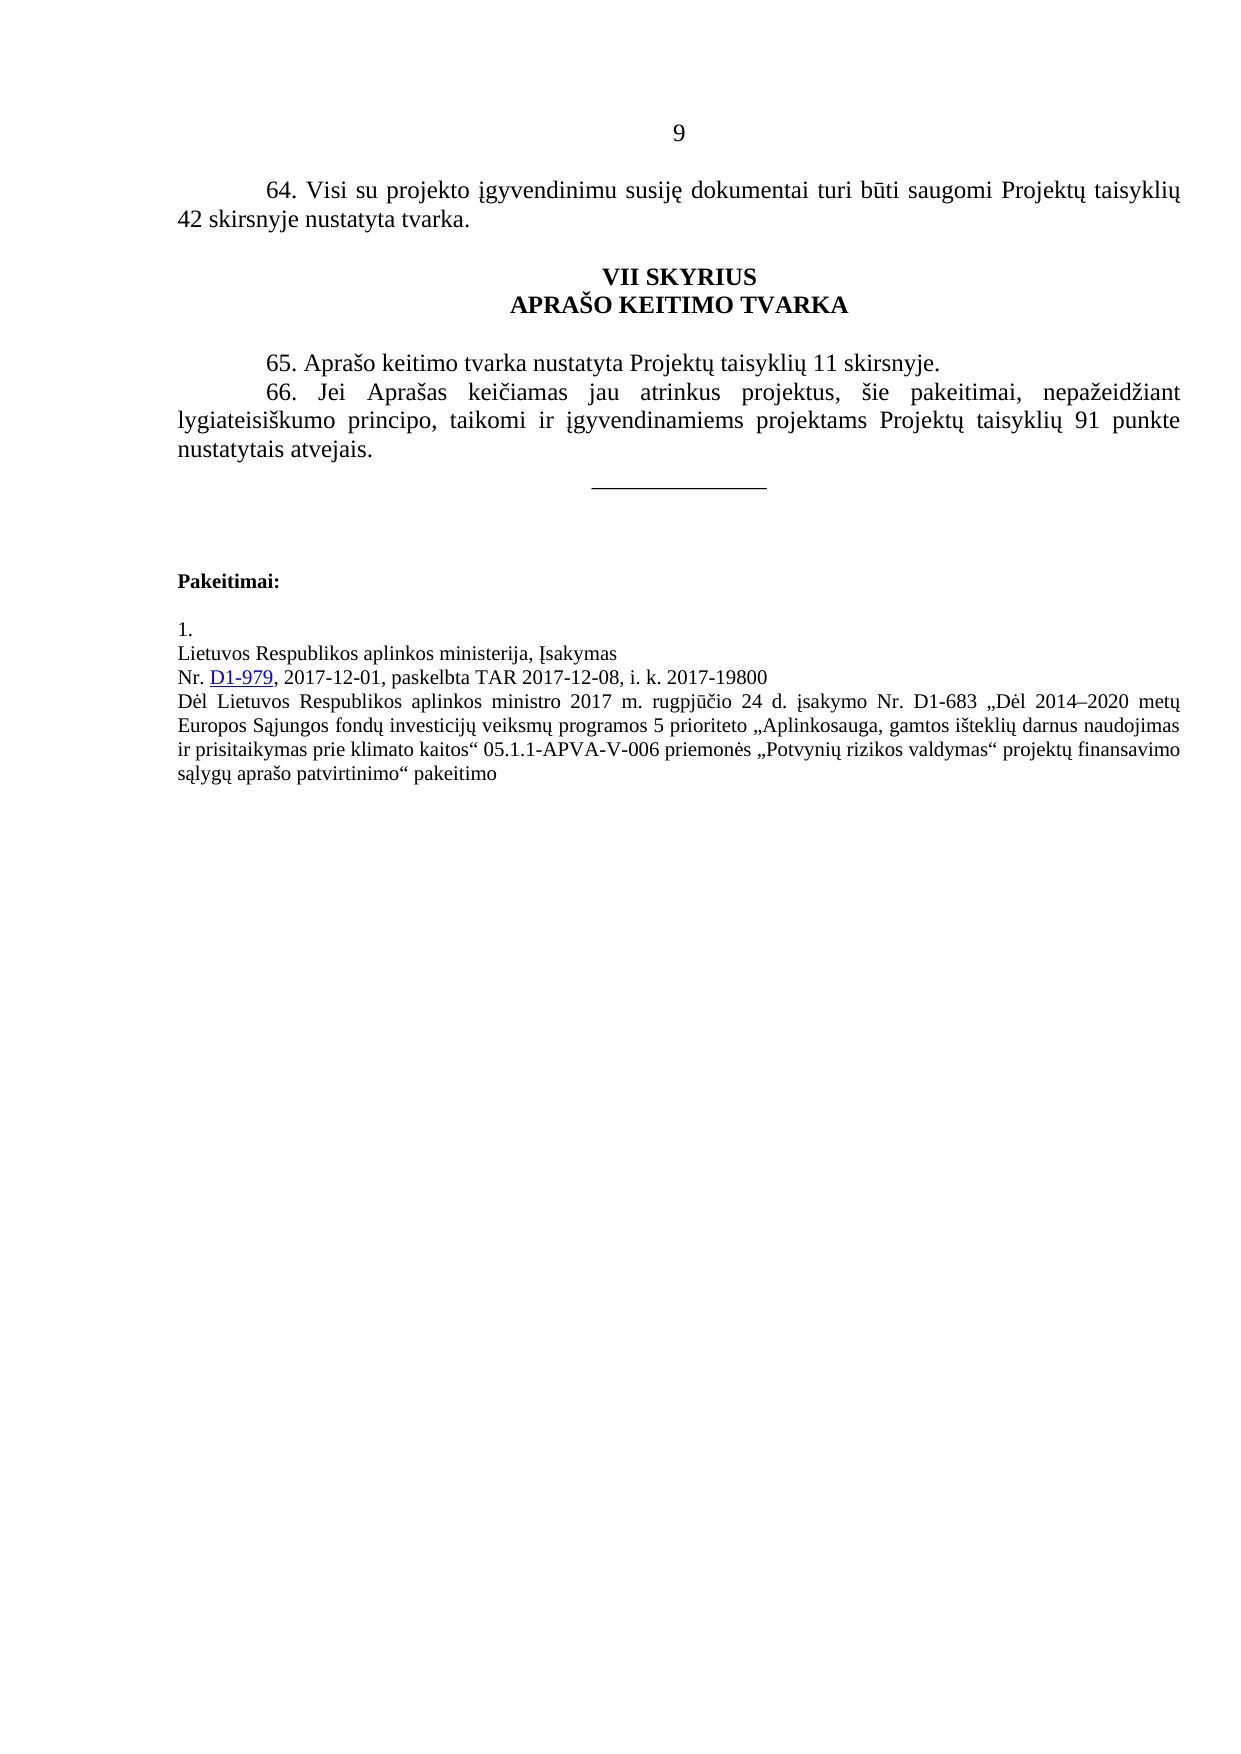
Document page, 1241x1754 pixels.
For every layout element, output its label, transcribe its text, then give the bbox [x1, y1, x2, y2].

text Dėl Lietuvos Respublikos aplinkos ministro 2017 m. rugpjūčio 24 d. įsakymo Nr. D1-683 „Dėl 2014–2020 metų Europos Sąjungos fondų investicijų veiksmų programos 5 prioriteto „Aplinkosauga, gamtos išteklių darnus naudojimas ir prisitaikymas prie klimato kaitos“ 05.1.1-APVA-V-006 priemonės „Potvynių rizikos valdymas“ projektų finansavimo sąlygų aprašo patvirtinimo“ pakeitimo [177, 689, 1181, 785]
text VII SKYRIUS [177, 262, 1181, 291]
text 66. Jei Aprašas keičiamas jau atrinkus projektus, šie pakeitimai, nepažeidžiant lygiateisiškumo principo, taikomi ir įgyvendinamiems projektams Projektų taisyklių 91 punkte nustatytais atvejais. [177, 377, 1181, 463]
text 64. Visi su projekto įgyvendinimu susiję dokumentai turi būti saugomi Projektų taisyklių 42 skirsnyje nustatyta tvarka. [177, 176, 1181, 233]
text 1. [177, 617, 1181, 641]
text Nr. D1-979, 2017-12-01, paskelbta TAR 2017-12-08, i. k. 2017-19800 [177, 665, 1181, 689]
text 65. Aprašo keitimo tvarka nustatyta Projektų taisyklių 11 skirsnyje. [177, 348, 1181, 377]
text Lietuvos Respublikos aplinkos ministerija, Įsakymas [177, 641, 1181, 665]
text Pakeitimai: [177, 569, 1181, 593]
text ______________ [177, 463, 1181, 492]
text APRAŠO KEITIMO TVARKA [177, 291, 1181, 319]
